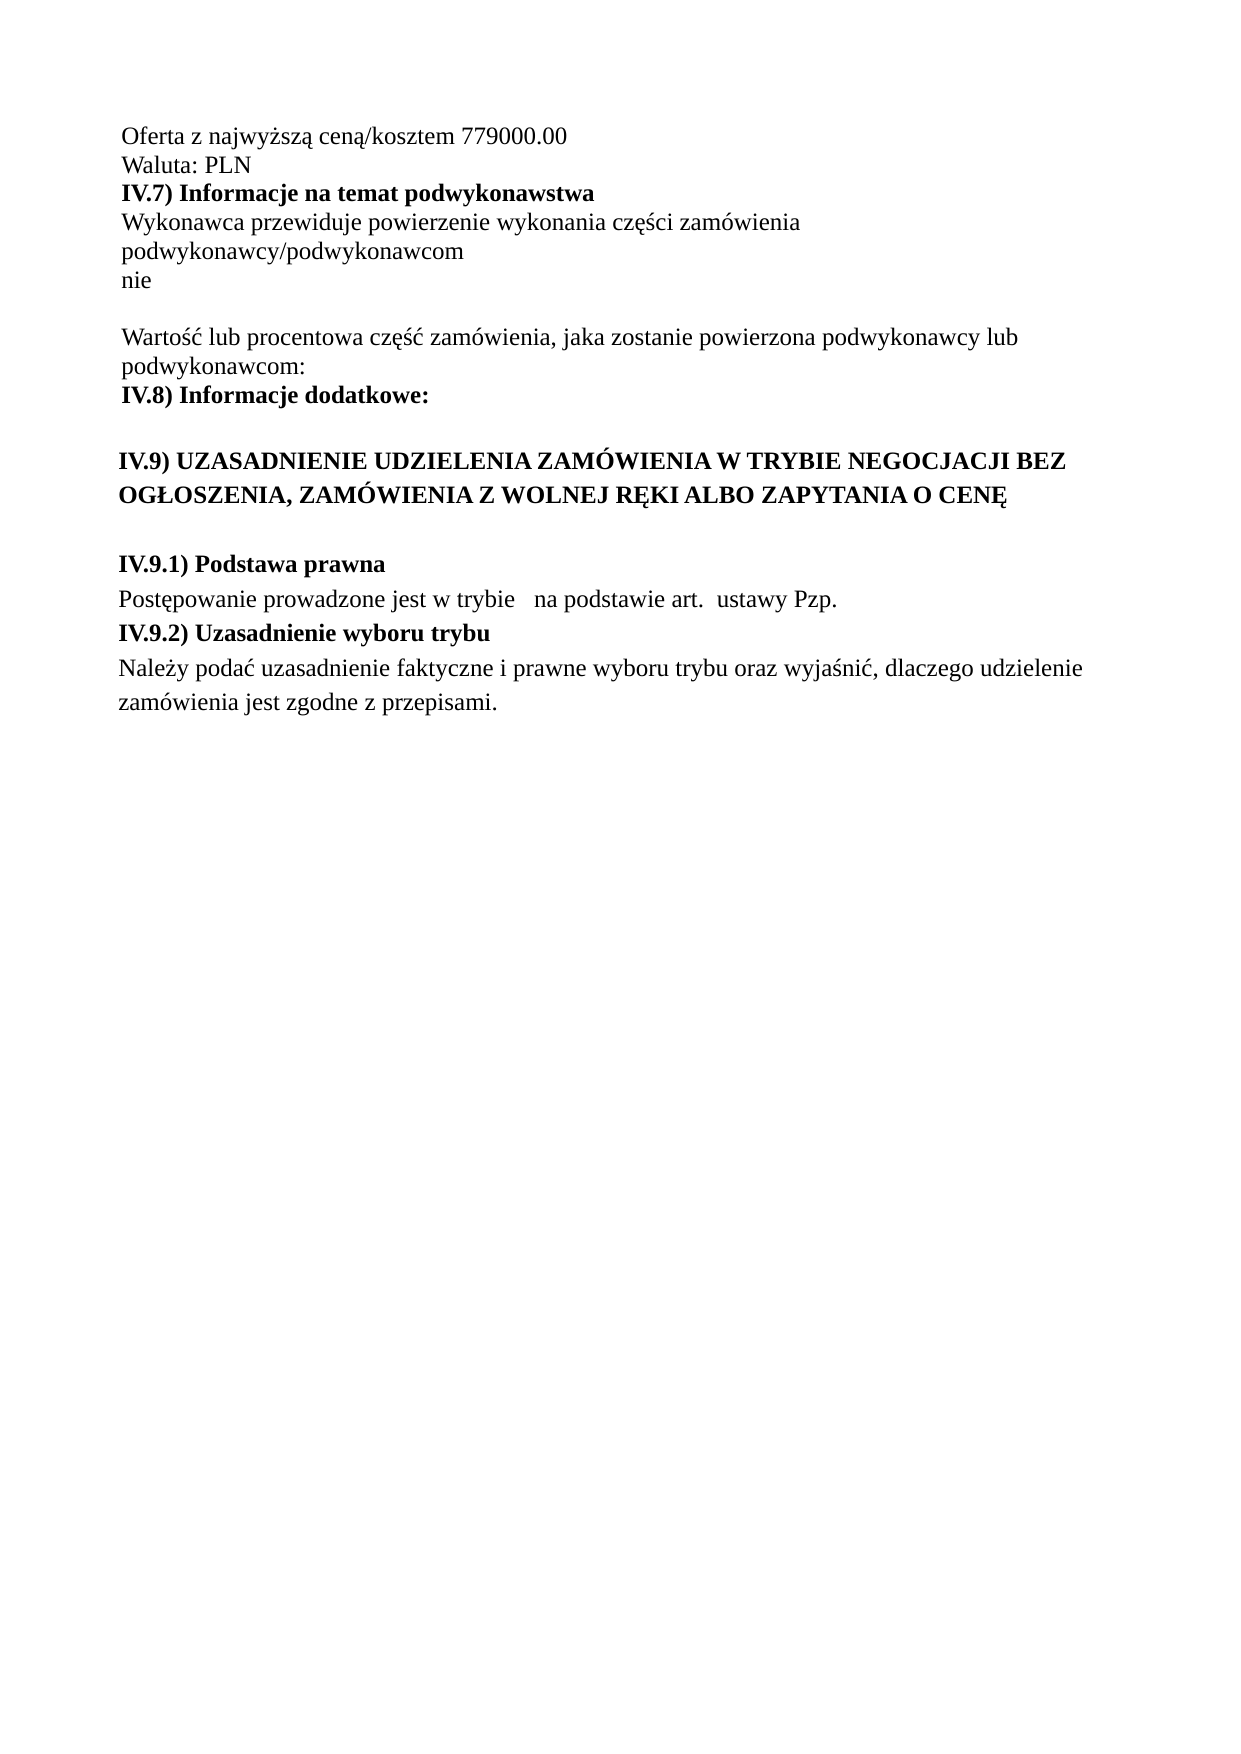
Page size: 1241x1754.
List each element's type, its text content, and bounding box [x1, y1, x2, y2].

text Należy podać uzasadnienie faktyczne i prawne wyboru trybu oraz wyjaśnić, dlaczego udzielenie zamówienia jest zgodne z przepisami. [118, 653, 1122, 716]
table_cell IV.1) DATA UDZIELENIA ZAMÓWIENIA: 11/12/2020 IV.2) Całkowita wartość zamówienia Wartość bez VAT 426966.67 Waluta PLN IV.3) INFORMACJE O OFERTACH Liczba otrzymanych ofert: 4 w tym: liczba otrzymanych ofert od małych i średnich przedsiębiorstw: 4 liczba otrzymanych ofert od wykonawców z innych państw członkowskich Unii Europejskiej: 0 liczba otrzymanych ofert od wykonawców z państw niebędących członkami Unii Europejskiej: 0 liczba ofert otrzymanych drogą elektroniczną: 0 IV.4) LICZBA ODRZUCONYCH OFERT: 0 IV.5) NAZWA I ADRES WYKONAWCY, KTÓREMU UDZIELONO ZAMÓWIENIA Zamówienie zostało udzielone wykonawcom wspólnie ubiegającym się o udzielenie: tak Nazwa wykonawcy: PRO GROUP Sp z.o. Email wykonawcy: Adres pocztowy: ul. Ignacego Łyskowskiego 16 Kod pocztowy: 71-641 Miejscowość: Szczecin Kraj/woj.: zachodniopomorskie Wykonawca jest małym/średnim przedsiębiorcą: tak Wykonawca pochodzi z innego państwa członkowskiego Unii Europejskiej: nie Wykonawca pochodzi z innego państwa nie będącego członkiem Unii Europejskiej: nie IV.6) INFORMACJA O CENIE WYBRANEJ OFERTY/ WARTOŚCI ZAWARTEJ UMOWY ORAZ O OFERTACH Z NAJNIŻSZĄ I NAJWYŻSZĄ CENĄ/KOSZTEM Cena wybranej oferty/wartość umowy 500000.00 Oferta z najniższą ceną/kosztem 500000.00 Oferta z najwyższą ceną/kosztem 779000.00 Waluta: PLN IV.7) Informacje na temat podwykonawstwa Wykonawca przewiduje powierzenie wykonania części zamówienia podwykonawcy/podwykonawcom nie Wartość lub procentowa część zamówienia, jaka zostanie powierzona podwykonawcy lub podwykonawcom: IV.8) Informacje dodatkowe: [118, 118, 1122, 411]
text IV.9.1) Podstawa prawna [118, 549, 1122, 578]
text Postępowanie prowadzone jest w trybie na podstawie art. ustawy Pzp. [118, 584, 1122, 613]
text IV.9) UZASADNIENIE UDZIELENIA ZAMÓWIENIA W TRYBIE NEGOCJACJI BEZ OGŁOSZENIA, ZAMÓWIENIA Z WOLNEJ RĘKI ALBO ZAPYTANIA O CENĘ [118, 446, 1122, 509]
text IV.9.2) Uzasadnienie wyboru trybu [118, 618, 1122, 647]
